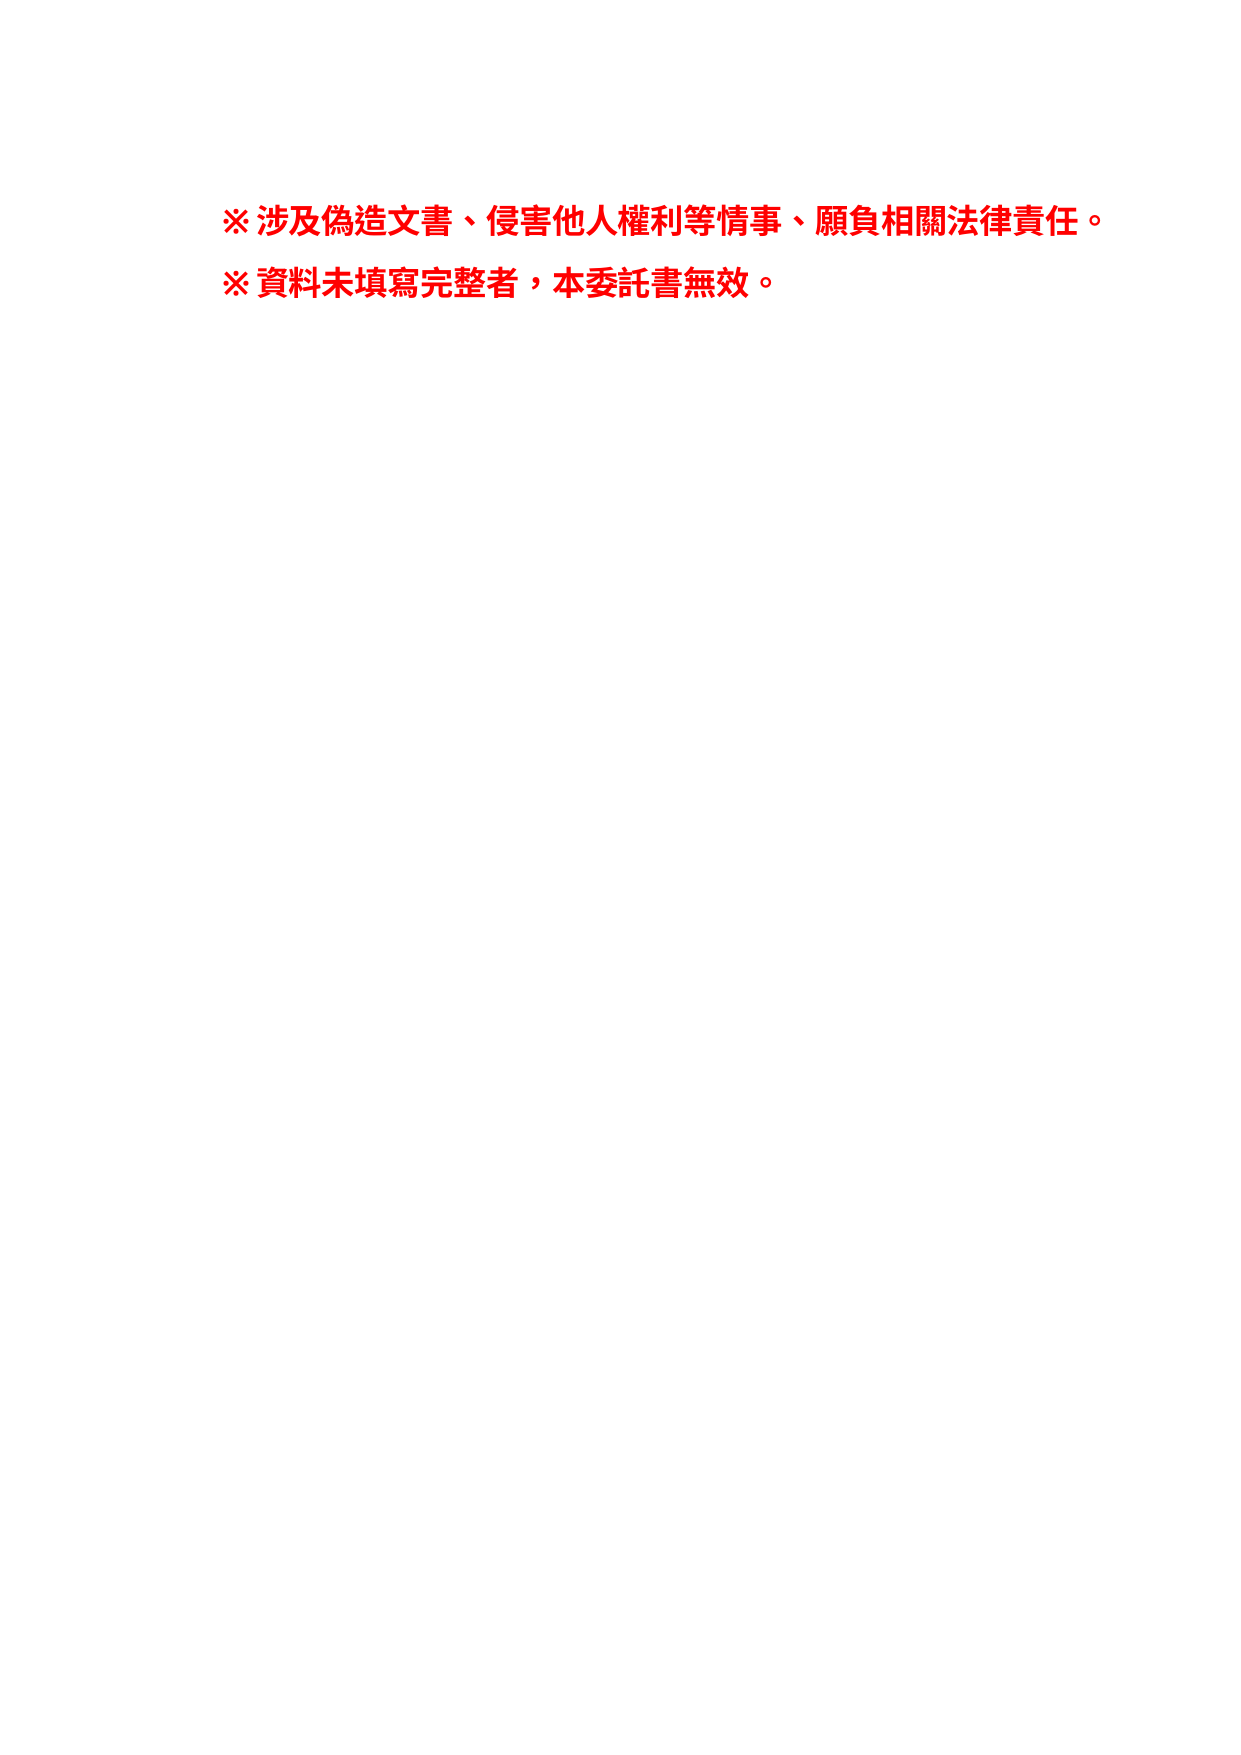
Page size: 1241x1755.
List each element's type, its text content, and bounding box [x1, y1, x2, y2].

text ※資料未填寫完整者，本委託書無效。 [118, 240, 1122, 302]
text ※涉及偽造文書、侵害他人權利等情事、願負相關法律責任。 [118, 177, 1122, 240]
